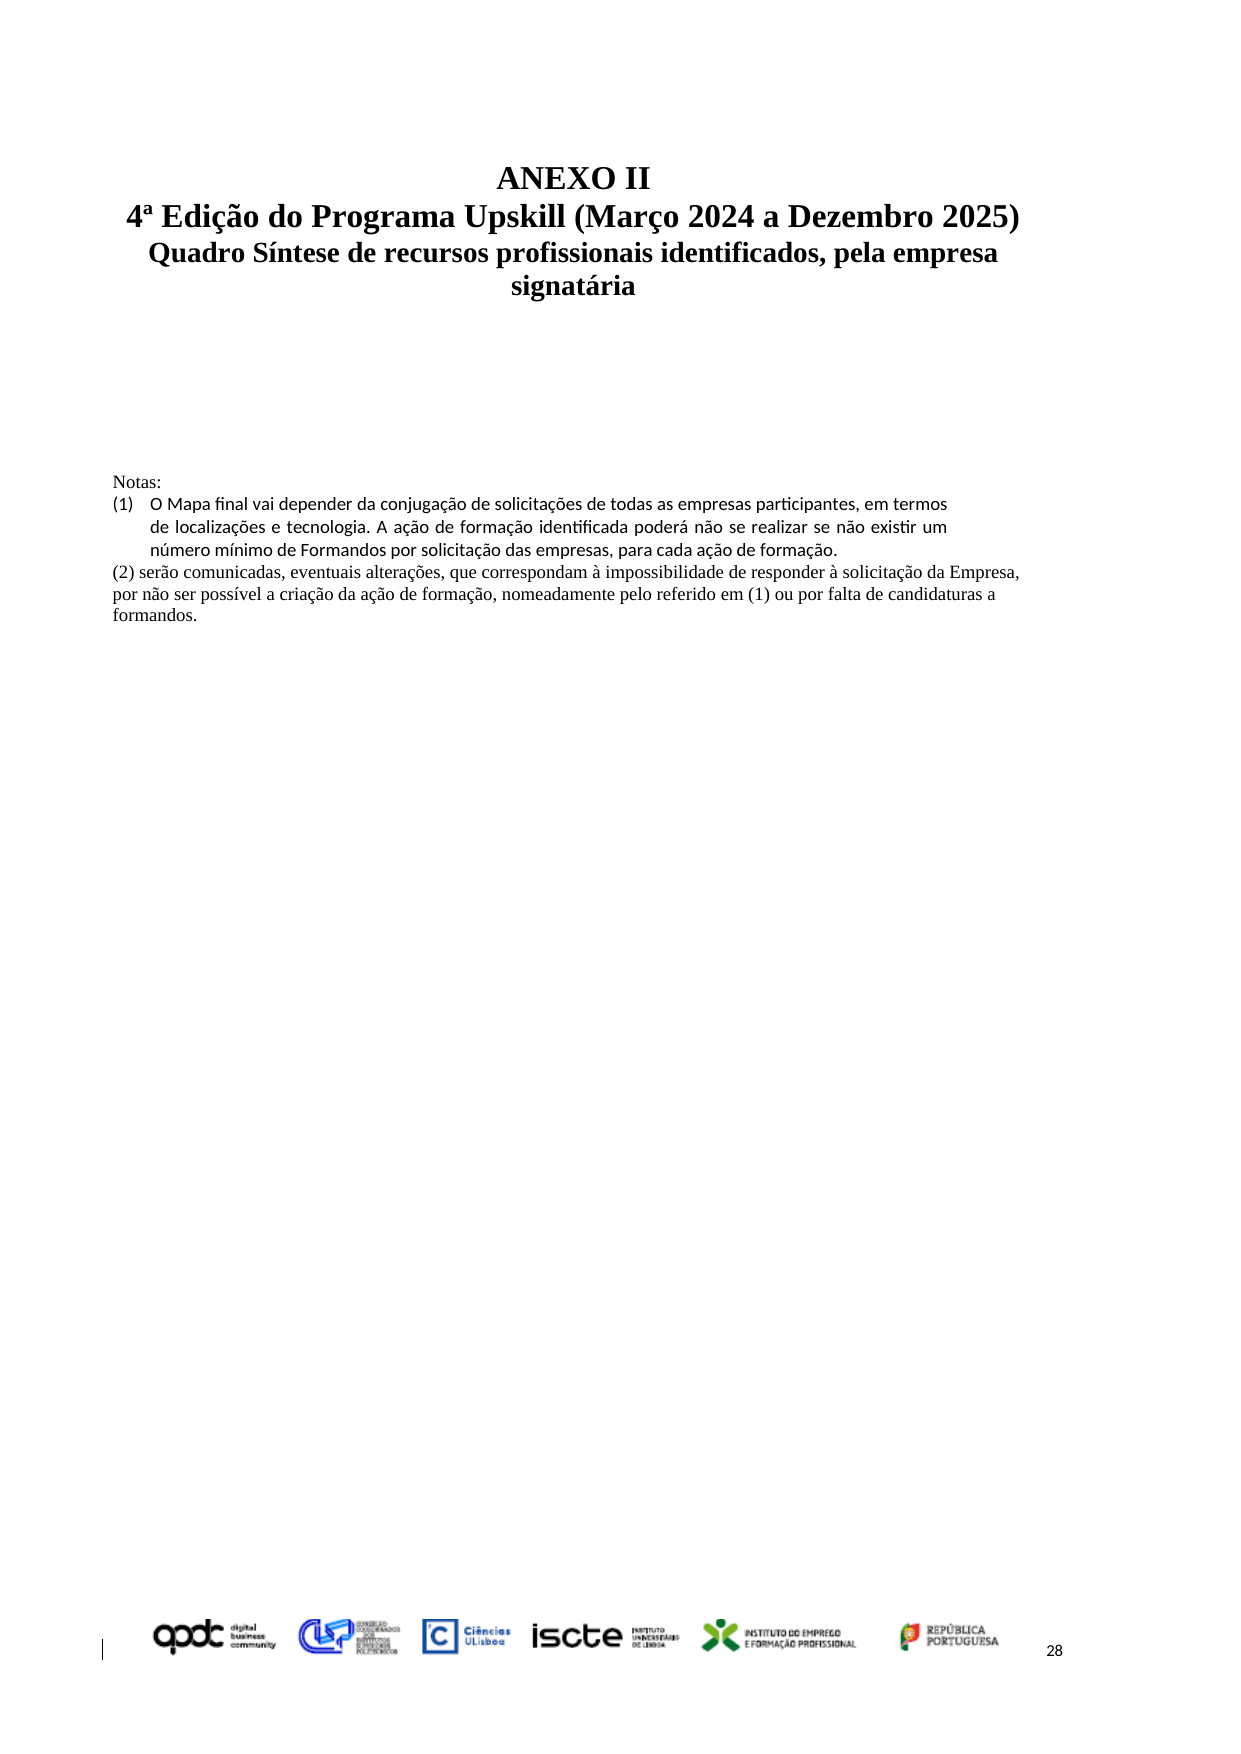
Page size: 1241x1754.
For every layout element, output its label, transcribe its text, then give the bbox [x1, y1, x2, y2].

picture [112, 1619, 1034, 1662]
text 4ª Edição do Programa Upskill (Março 2024 a Dezembro 2025) [112, 197, 1034, 235]
text (2) serão comunicadas, eventuais alterações, que correspondam à impossibilidade de responder à solicitação da Empresa, por não ser possível a criação da ação de formação, nomeadamente pelo referido em (1) ou por falta de candidaturas a formandos. [112, 561, 1034, 626]
text Notas: [112, 471, 1034, 492]
text ANEXO II [112, 158, 1034, 197]
list O Mapa final vai depender da conjugação de solicitações de todas as empresas participantes, em termos de localizações e tecnologia. A ação de formação identificada poderá não se realizar se não existir um número mínimo de Formandos por solicitação das empresas, para cada ação de formação. [112, 492, 949, 561]
text Quadro Síntese de recursos profissionais identificados, pela empresa signatária [112, 235, 1034, 302]
